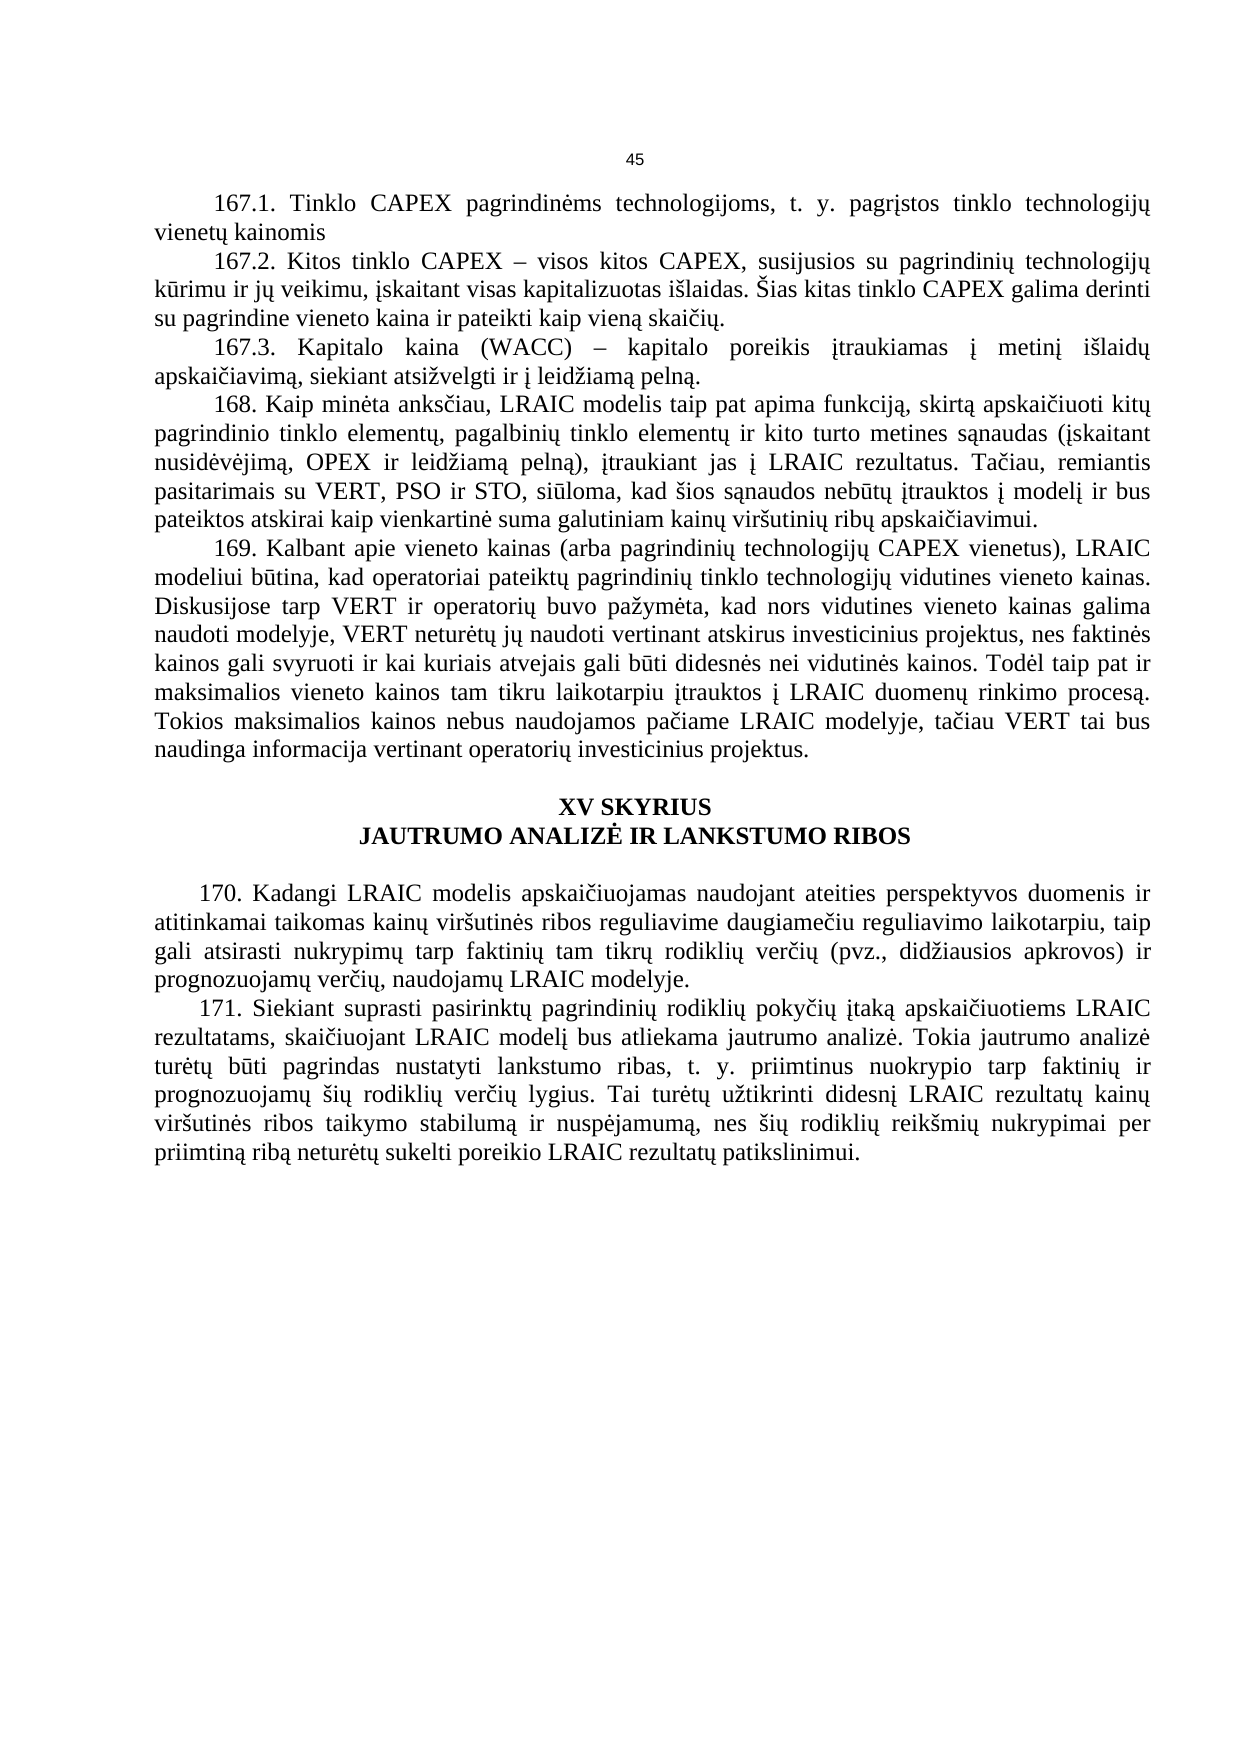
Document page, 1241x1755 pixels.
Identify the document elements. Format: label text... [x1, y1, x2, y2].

text 171. Siekiant suprasti pasirinktų pagrindinių rodiklių pokyčių įtaką apskaičiuotiems LRAIC rezultatams, skaičiuojant LRAIC modelį bus atliekama jautrumo analizė. Tokia jautrumo analizė turėtų būti pagrindas nustatyti lankstumo ribas, t. y. priimtinus nuokrypio tarp faktinių ir prognozuojamų šių rodiklių verčių lygius. Tai turėtų užtikrinti didesnį LRAIC rezultatų kainų viršutinės ribos taikymo stabilumą ir nuspėjamumą, nes šių rodiklių reikšmių nukrypimai per priimtiną ribą neturėtų sukelti poreikio LRAIC rezultatų patikslinimui. [154, 993, 1152, 1166]
text XV SKYRIUS [118, 792, 1152, 821]
text Jautrumo analizė ir lankstumo ribos [118, 821, 1152, 849]
text 167.2. Kitos tinklo CAPEX ‒ visos kitos CAPEX, susijusios su pagrindinių technologijų kūrimu ir jų veikimu, įskaitant visas kapitalizuotas išlaidas. Šias kitas tinklo CAPEX galima derinti su pagrindine vieneto kaina ir pateikti kaip vieną skaičių. [154, 246, 1152, 332]
text 167.3. Kapitalo kaina (WACC) ‒ kapitalo poreikis įtraukiamas į metinį išlaidų apskaičiavimą, siekiant atsižvelgti ir į leidžiamą pelną. [154, 332, 1152, 389]
text 170. Kadangi LRAIC modelis apskaičiuojamas naudojant ateities perspektyvos duomenis ir atitinkamai taikomas kainų viršutinės ribos reguliavime daugiamečiu reguliavimo laikotarpiu, taip gali atsirasti nukrypimų tarp faktinių tam tikrų rodiklių verčių (pvz., didžiausios apkrovos) ir prognozuojamų verčių, naudojamų LRAIC modelyje. [154, 878, 1152, 993]
text 168. Kaip minėta anksčiau, LRAIC modelis taip pat apima funkciją, skirtą apskaičiuoti kitų pagrindinio tinklo elementų, pagalbinių tinklo elementų ir kito turto metines sąnaudas (įskaitant nusidėvėjimą, OPEX ir leidžiamą pelną), įtraukiant jas į LRAIC rezultatus. Tačiau, remiantis pasitarimais su VERT, PSO ir STO, siūloma, kad šios sąnaudos nebūtų įtrauktos į modelį ir bus pateiktos atskirai kaip vienkartinė suma galutiniam kainų viršutinių ribų apskaičiavimui. [154, 389, 1152, 533]
text 167.1. Tinklo CAPEX pagrindinėms technologijoms, t. y. pagrįstos tinklo technologijų vienetų kainomis [154, 188, 1152, 246]
text 169. Kalbant apie vieneto kainas (arba pagrindinių technologijų CAPEX vienetus), LRAIC modeliui būtina, kad operatoriai pateiktų pagrindinių tinklo technologijų vidutines vieneto kainas. Diskusijose tarp VERT ir operatorių buvo pažymėta, kad nors vidutines vieneto kainas galima naudoti modelyje, VERT neturėtų jų naudoti vertinant atskirus investicinius projektus, nes faktinės kainos gali svyruoti ir kai kuriais atvejais gali būti didesnės nei vidutinės kainos. Todėl taip pat ir maksimalios vieneto kainos tam tikru laikotarpiu įtrauktos į LRAIC duomenų rinkimo procesą. Tokios maksimalios kainos nebus naudojamos pačiame LRAIC modelyje, tačiau VERT tai bus naudinga informacija vertinant operatorių investicinius projektus. [154, 533, 1152, 763]
